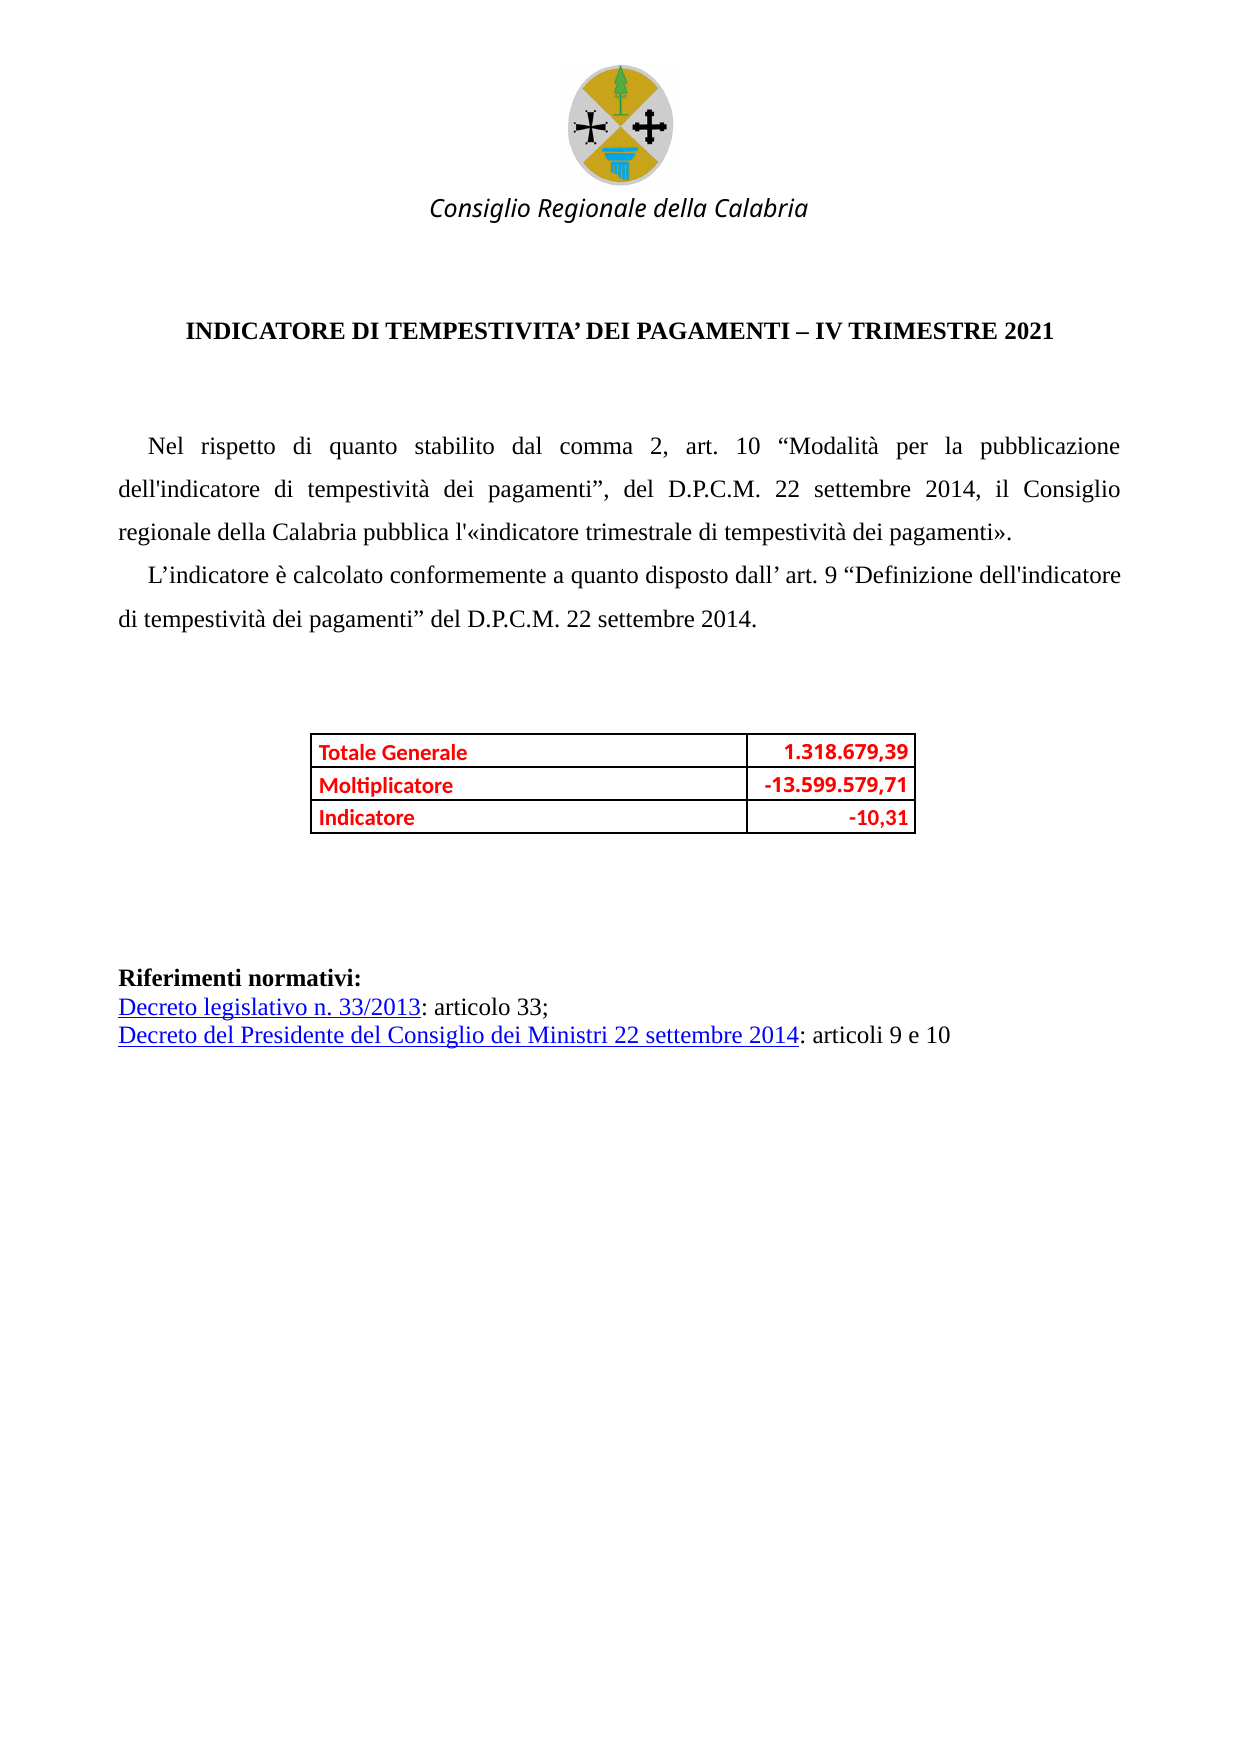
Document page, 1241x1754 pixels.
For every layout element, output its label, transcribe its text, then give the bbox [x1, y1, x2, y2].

table_header 1.318.679,39 [748, 735, 914, 766]
text INDICATORE DI TEMPESTIVITA’ DEI PAGAMENTI – IV TRIMESTRE 2021 [118, 305, 1122, 345]
table_cell Moltiplicatore [312, 768, 746, 799]
text Riferimenti normativi: Decreto legislativo n. 33/2013: articolo 33; Decreto del Presidente del Consiglio dei Ministri 22 settembre 2014: articoli 9 e 10 [118, 963, 1122, 1049]
text Consiglio Regionale della Calabria [118, 190, 1122, 224]
table_cell -10,31 [748, 801, 914, 832]
table_header Totale Generale [312, 735, 746, 766]
text Nel rispetto di quanto stabilito dal comma 2, art. 10 “Modalità per la pubblicazione dell'indicatore di tempestività dei pagamenti”, del D.P.C.M. 22 settembre 2014, il Consiglio regionale della Calabria pubblica l'«indicatore trimestrale di tempestività dei pagamenti». [118, 431, 1122, 546]
table_cell Indicatore [312, 801, 746, 832]
text L’indicatore è calcolato conformemente a quanto disposto dall’ art. 9 “Definizione dell'indicatore di tempestività dei pagamenti” del D.P.C.M. 22 settembre 2014. [118, 561, 1122, 632]
table_cell -13.599.579,71 [748, 768, 914, 799]
